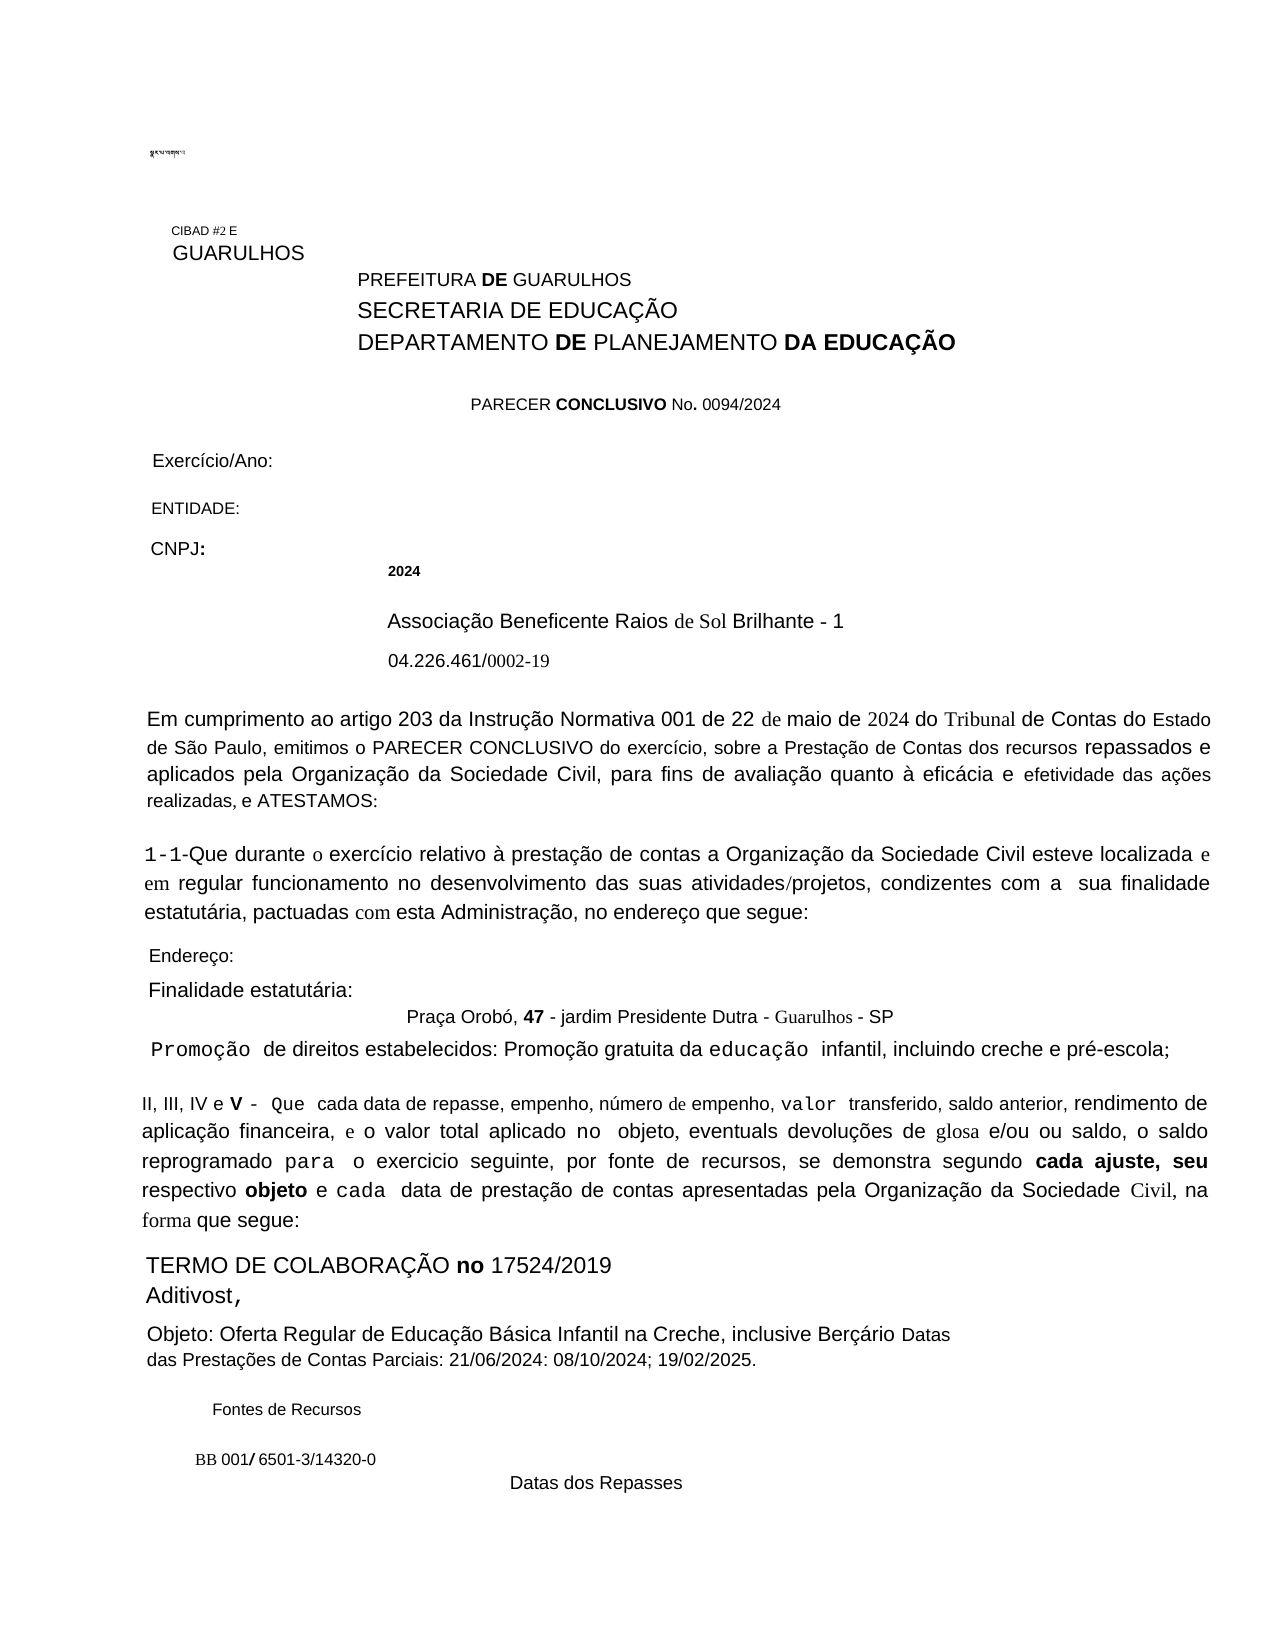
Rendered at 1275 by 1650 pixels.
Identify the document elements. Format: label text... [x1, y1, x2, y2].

text Associação Beneficente Raios de Sol Brilhante - 1 [387, 608, 866, 633]
text PREFEITURA DE GUARULHOS [357, 268, 717, 290]
text GUARULHOS [172, 241, 356, 265]
text Finalidade estatutária: [148, 978, 418, 1002]
text BB 001/ 6501-3/14320-0 [195, 1450, 466, 1469]
text Objeto: Oferta Regular de Educação Básica Infantil na Creche, inclusive Berçário Datas das Prestações de Contas Parciais: 21/06/2024: 08/10/2024; 19/02/2025. [147, 1322, 954, 1371]
text Fontes de Recursos [212, 1400, 450, 1419]
text Exercício/Ano: [152, 450, 332, 471]
text CNPJ: [150, 537, 241, 559]
text 1-1-Que durante o exercício relativo à prestação de contas a Organização da Sociedade Civil esteve localizada e em regular funcionamento no desenvolvimento das suas atividades/projetos, condizentes com a sua finalidade estatutária, pactuadas com esta Administração, no endereço que segue: [144, 841, 1210, 924]
text TERMO DE COLABORAÇÃO no 17524/2019 Aditivost, [146, 1252, 662, 1310]
text Endereço: [148, 945, 286, 967]
text 04.226.461/0002-19 [388, 650, 608, 671]
text Praça Orobó, 47 - jardim Presidente Dutra - Guarulhos - SP [406, 1006, 976, 1027]
text CIBAD #2 E [171, 224, 356, 238]
text II, III, IV e V - Que cada data de repasse, empenho, número de empenho, valor transferido, saldo anterior, rendimento de aplicação financeira, e o valor total aplicado no objeto, eventuals devoluções de glosa e/ou ou saldo, o saldo reprogramado para o exercicio seguinte, por fonte de recursos, se demonstra segundo cada ajuste, seu respectivo objeto e cada data de prestação de contas apresentadas pela Organização da Sociedade Civil, na forma que segue: [142, 1091, 1208, 1232]
text 2024 [388, 562, 471, 579]
text PARECER CONCLUSIVO No. 0094/2024 [470, 395, 887, 414]
text Promoção de direitos estabelecidos: Promoção gratuita da educação infantil, incluindo creche e pré-escola; [151, 1036, 1205, 1062]
text DEPARTAMENTO DE PLANEJAMENTO DA EDUCAÇÃO [357, 329, 968, 356]
text ENTIDADE: [151, 499, 296, 518]
text SECRETARIA DE EDUCAÇÃO [357, 297, 698, 323]
text Em cumprimento ao artigo 203 da Instrução Normativa 001 de 22 de maio de 2024 do Tribunal de Contas do Estado de São Paulo, emitimos o PARECER CONCLUSIVO do exercício, sobre a Prestação de Contas dos recursos repassados e aplicados pela Organização da Sociedade Civil, para fins de avaliação quanto à eficácia e efetividade das ações realizadas, e ATESTAMOS: [147, 707, 1211, 811]
text Datas dos Repasses [509, 1472, 749, 1494]
text སྣར་པ་འགས་འ [150, 150, 1125, 158]
